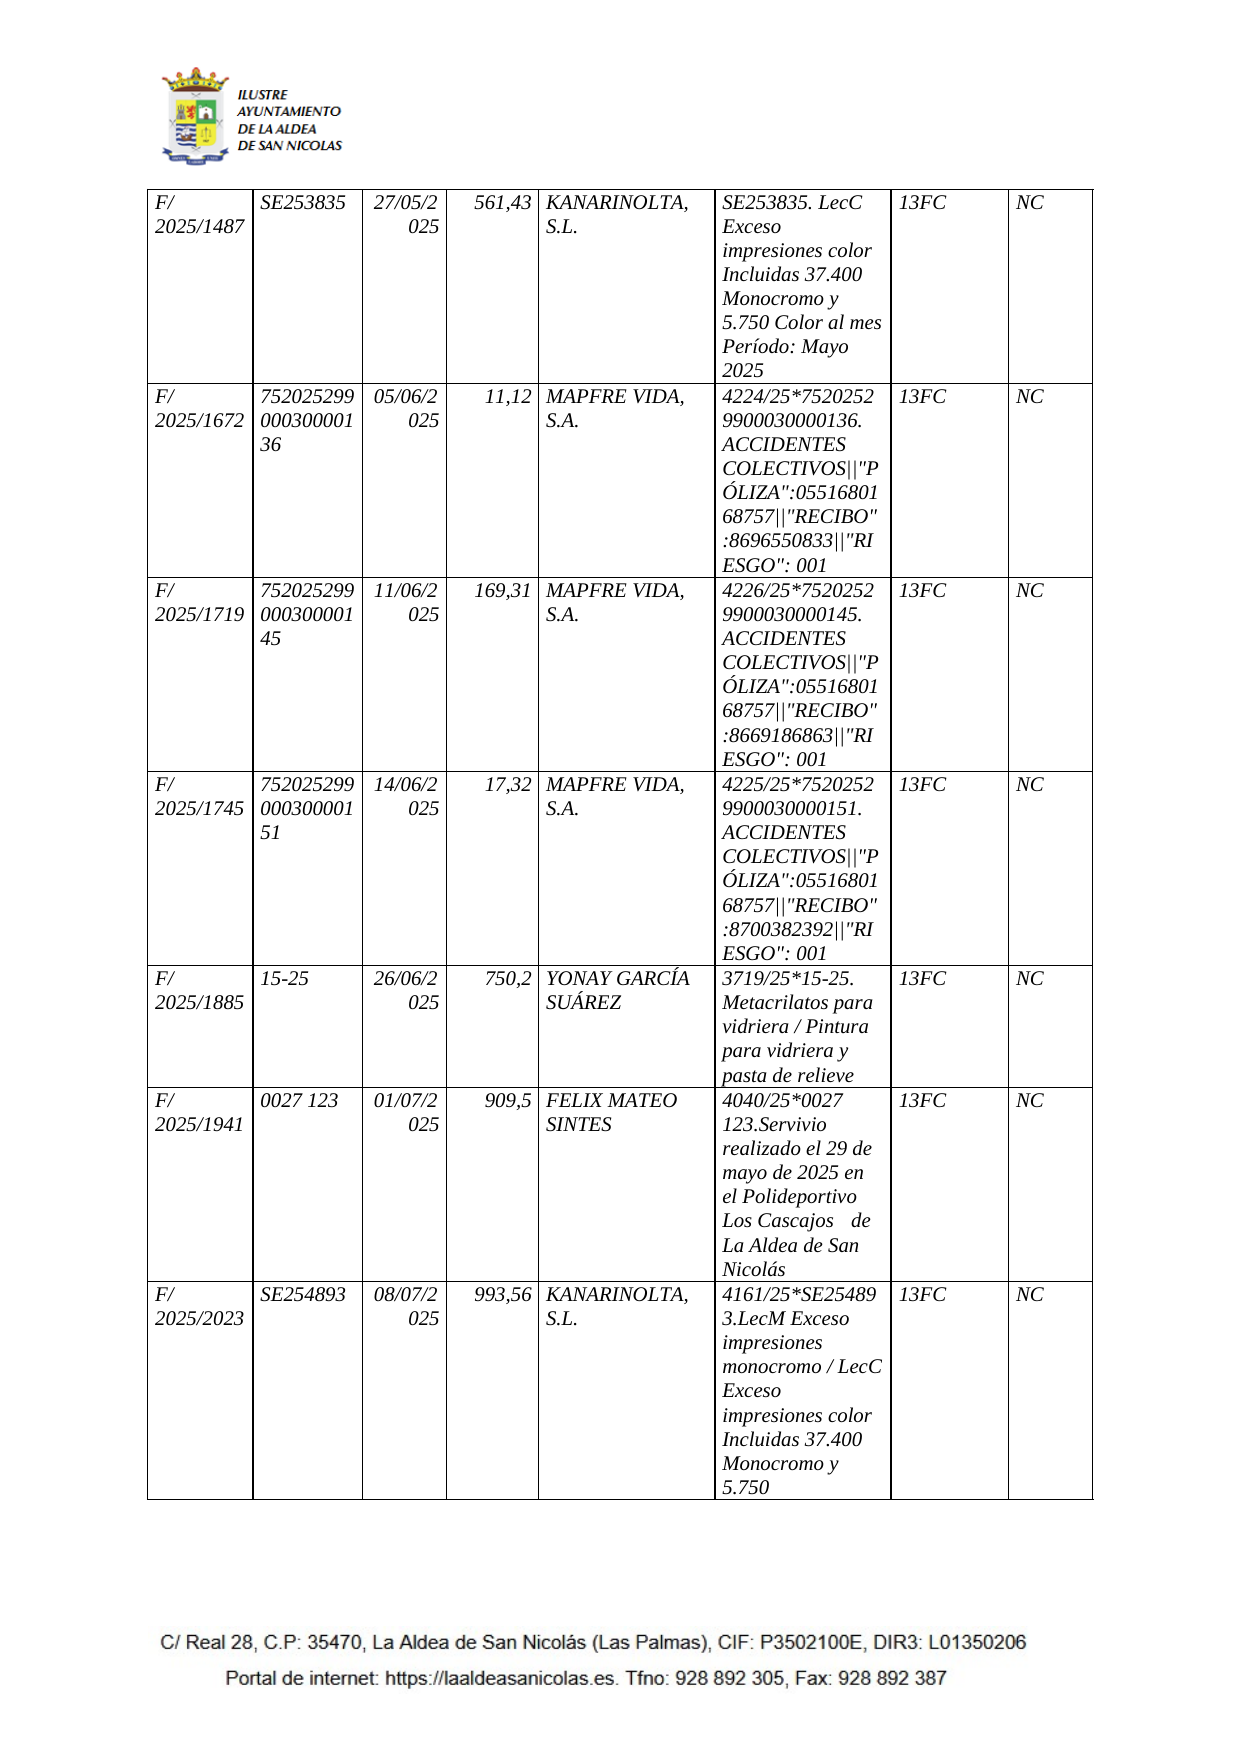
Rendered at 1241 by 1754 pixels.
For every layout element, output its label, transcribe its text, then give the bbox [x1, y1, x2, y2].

table_cell 17,32 [447, 772, 538, 965]
table_cell 3719/25*15-25. Metacrilatos para vidriera / Pintura para vidriera y pasta de relieve [716, 966, 890, 1087]
table_cell 4040/25*0027 123.Servivio realizado el 29 de mayo de 2025 en el Polideportivo Los Cascajos de La Aldea de San Nicolás [716, 1088, 890, 1281]
table_cell 75202529900030000136 [254, 384, 362, 577]
table_cell F/2025/1941 [148, 1088, 252, 1281]
table_cell 27/05/2025 [363, 190, 446, 382]
table_cell 15-25 [254, 966, 362, 1087]
table_cell F/2025/1745 [148, 772, 252, 965]
table_cell 11,12 [447, 384, 538, 577]
table_cell NC [1009, 384, 1092, 577]
picture [148, 59, 358, 173]
picture [148, 1626, 1034, 1694]
table_cell 13FC [892, 772, 1008, 965]
table_cell 26/06/2025 [363, 966, 446, 1087]
table_cell NC [1009, 1282, 1092, 1499]
table_cell NC [1009, 966, 1092, 1087]
table_cell MAPFRE VIDA, S.A. [539, 772, 714, 965]
table_cell 75202529900030000151 [254, 772, 362, 965]
table_cell 169,31 [447, 578, 538, 771]
table_cell 13FC [892, 384, 1008, 577]
table_cell NC [1009, 578, 1092, 771]
table_cell NC [1009, 190, 1092, 382]
table_cell 0027 123 [254, 1088, 362, 1281]
table_cell 05/06/2025 [363, 384, 446, 577]
table_cell F/2025/1672 [148, 384, 252, 577]
table_cell 4161/25*SE254893.LecM Exceso impresiones monocromo / LecC Exceso impresiones color Incluidas 37.400 Monocromo y 5.750 [716, 1282, 890, 1499]
table_cell 13FC [892, 1282, 1008, 1499]
table_cell 993,56 [447, 1282, 538, 1499]
table_cell SE254893 [254, 1282, 362, 1499]
table_cell 750,2 [447, 966, 538, 1087]
table_cell 13FC [892, 966, 1008, 1087]
table_cell 13FC [892, 190, 1008, 382]
table_cell MAPFRE VIDA, S.A. [539, 578, 714, 771]
table_cell 4224/25*75202529900030000136. ACCIDENTES COLECTIVOS||"PÓLIZA":0551680168757||"RECIBO":8696550833||"RIESGO": 001 [716, 384, 890, 577]
table_cell 13FC [892, 1088, 1008, 1281]
table_cell MAPFRE VIDA, S.A. [539, 384, 714, 577]
table_cell 75202529900030000145 [254, 578, 362, 771]
table_cell 14/06/2025 [363, 772, 446, 965]
table_cell NC [1009, 772, 1092, 965]
table_cell 08/07/2025 [363, 1282, 446, 1499]
table_cell 01/07/2025 [363, 1088, 446, 1281]
table_cell 13FC [892, 578, 1008, 771]
table_cell SE253835 [254, 190, 362, 382]
table_cell 11/06/2025 [363, 578, 446, 771]
table_cell F/2025/2023 [148, 1282, 252, 1499]
table_cell KANARINOLTA, S.L. [539, 1282, 714, 1499]
table_cell F/2025/1487 [148, 190, 252, 382]
table_cell FELIX MATEO SINTES [539, 1088, 714, 1281]
table_cell 4226/25*75202529900030000145. ACCIDENTES COLECTIVOS||"PÓLIZA":0551680168757||"RECIBO":8669186863||"RIESGO": 001 [716, 578, 890, 771]
table_cell NC [1009, 1088, 1092, 1281]
table_cell KANARINOLTA, S.L. [539, 190, 714, 382]
table_cell YONAY GARCÍA SUÁREZ [539, 966, 714, 1087]
table_cell 561,43 [447, 190, 538, 382]
table_cell F/2025/1885 [148, 966, 252, 1087]
table_cell SE253835. LecC Exceso impresiones color Incluidas 37.400 Monocromo y 5.750 Color al mes Período: Mayo 2025 [716, 190, 890, 382]
table_cell 4225/25*75202529900030000151. ACCIDENTES COLECTIVOS||"PÓLIZA":0551680168757||"RECIBO":8700382392||"RIESGO": 001 [716, 772, 890, 965]
table_cell 909,5 [447, 1088, 538, 1281]
table_cell F/2025/1719 [148, 578, 252, 771]
